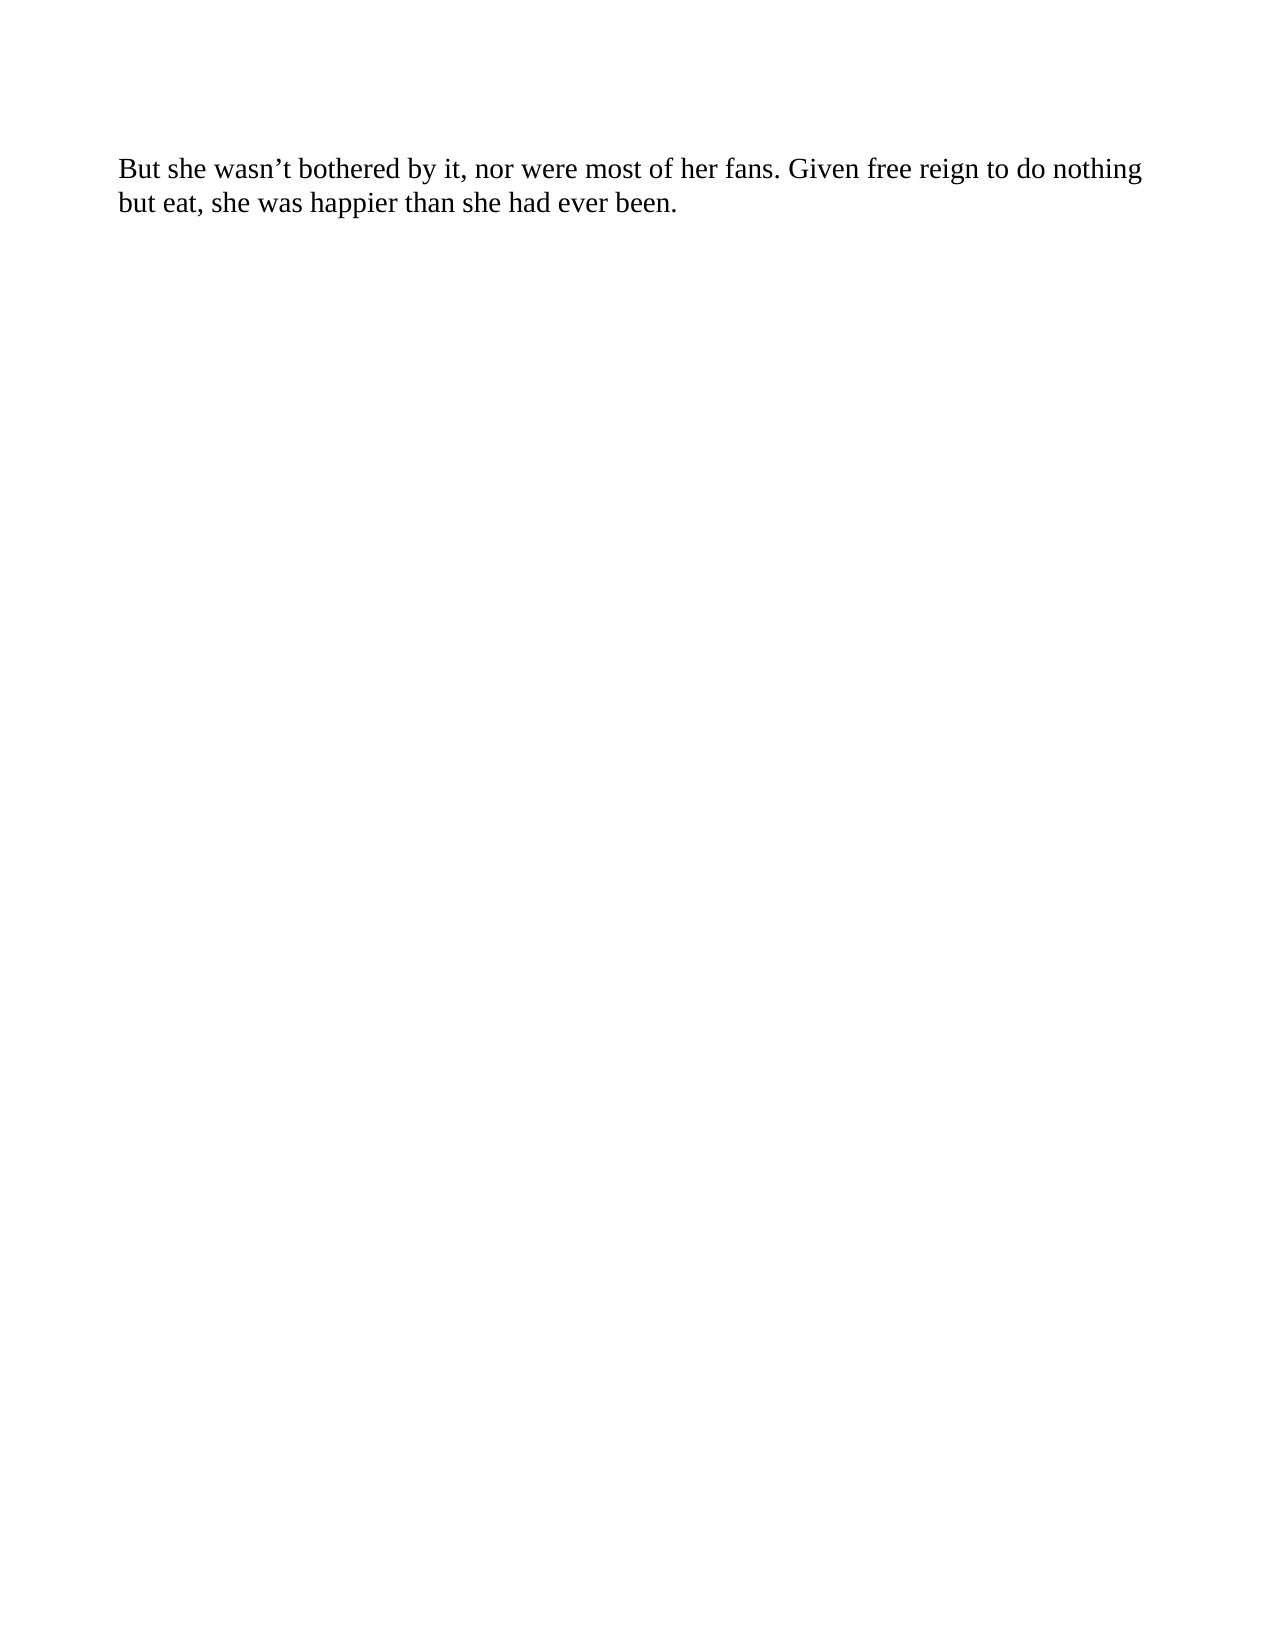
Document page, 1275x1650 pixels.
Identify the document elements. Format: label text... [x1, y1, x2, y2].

text But she wasn’t bothered by it, nor were most of her fans. Given free reign to do nothing but eat, she was happier than she had ever been. [118, 152, 1157, 219]
